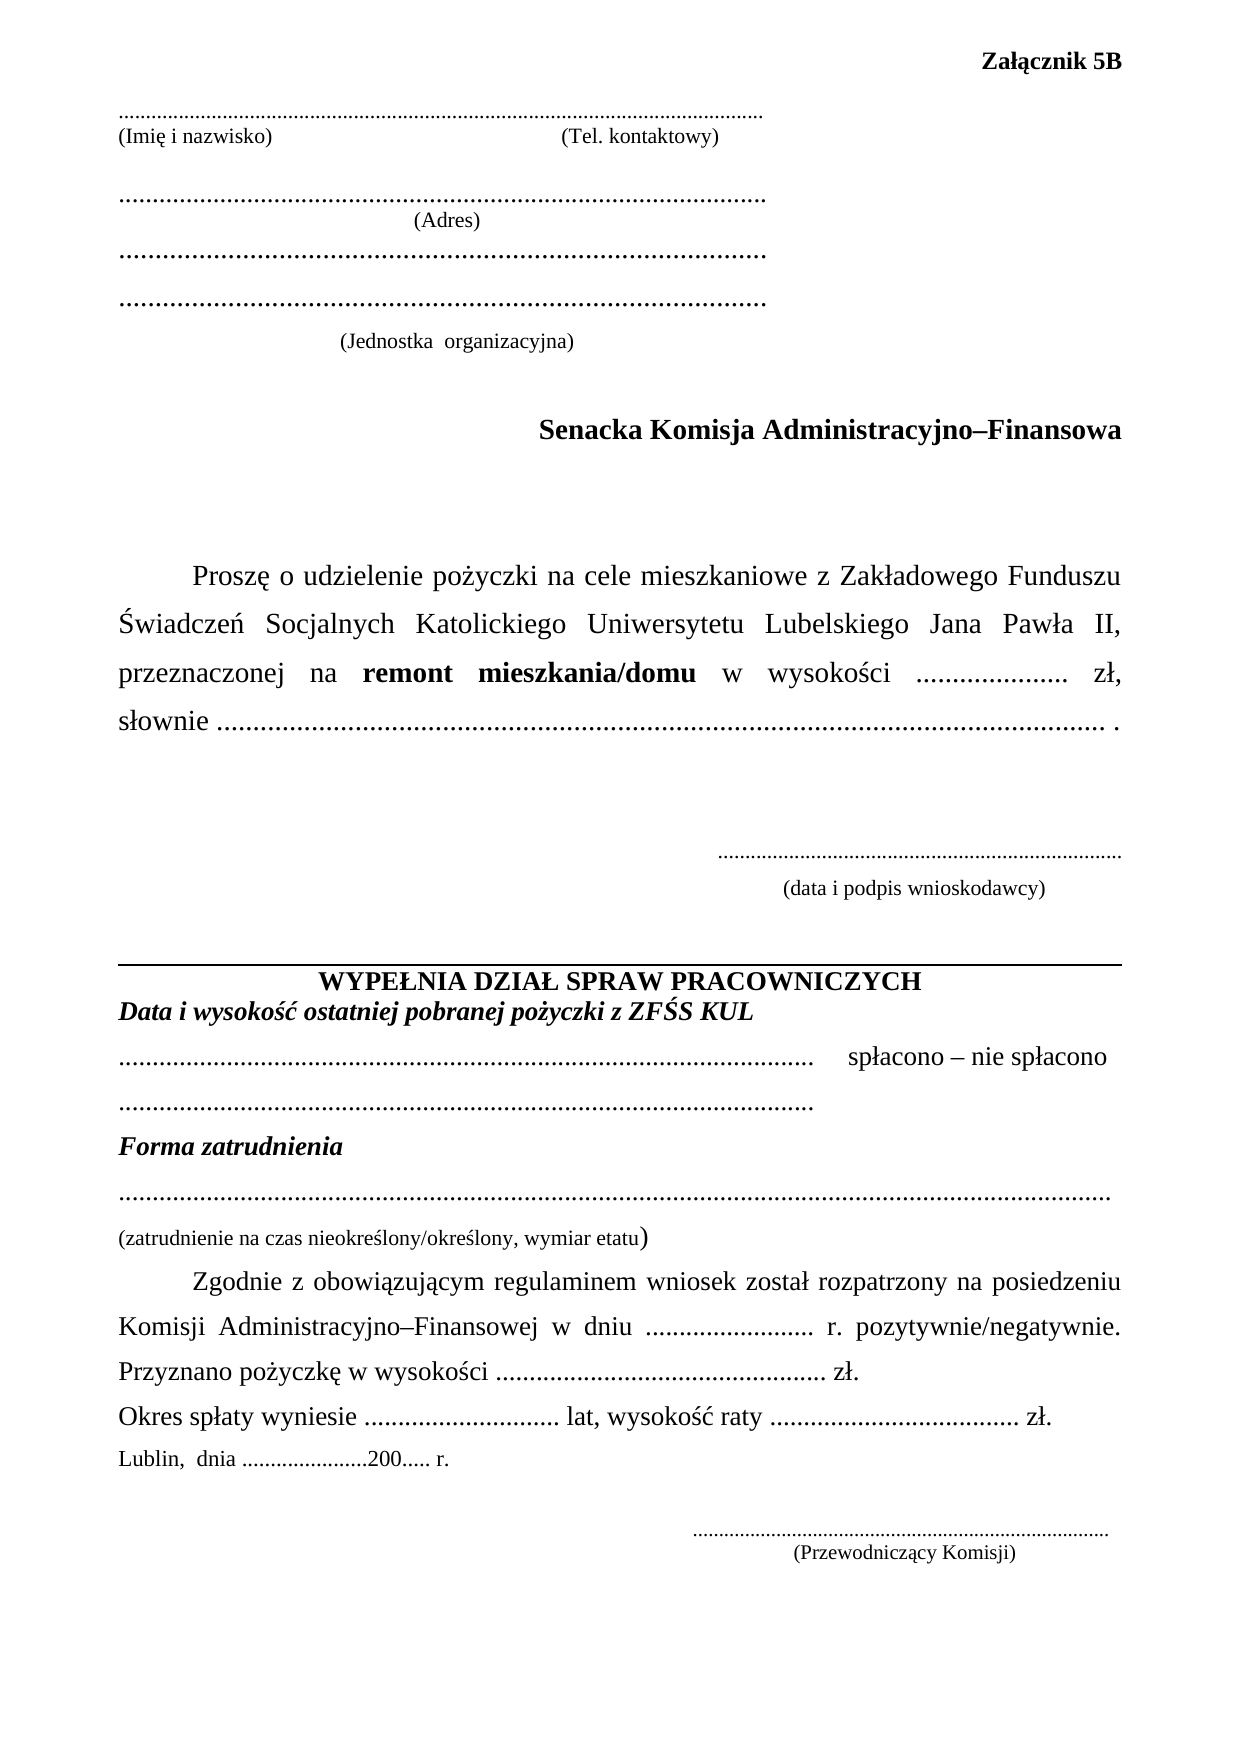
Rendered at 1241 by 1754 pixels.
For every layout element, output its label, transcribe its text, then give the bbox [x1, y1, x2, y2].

text ......................................................................................... [118, 232, 1122, 264]
text ...................................................................................................................... [118, 99, 1122, 123]
text Proszę o udzielenie pożyczki na cele mieszkaniowe z Zakładowego Funduszu Świadczeń Socjalnych Katolickiego Uniwersytetu Lubelskiego Jana Pawła II, przeznaczonej na remont mieszkania/domu w wysokości ..................... zł, słownie .......................................................................................................................... . [118, 559, 1122, 737]
text ................................................................................................................................................... [118, 1176, 1122, 1206]
text (Imię i nazwisko) (Tel. kontaktowy) [118, 123, 1122, 148]
text Lublin, dnia ......................200..... r. [118, 1446, 1122, 1472]
text Forma zatrudnienia [118, 1131, 1122, 1161]
text Załącznik 5B [118, 47, 1122, 75]
text Zgodnie z obowiązującym regulaminem wniosek został rozpatrzony na posiedzeniu Komisji Administracyjno–Finansowej w dniu ......................... r. pozytywnie/negatywnie. Przyznano pożyczkę w wysokości ................................................. zł. [118, 1266, 1122, 1386]
text (Jednostka organizacyjna) [118, 329, 1122, 353]
text (data i podpis wnioskodawcy) [118, 876, 1122, 900]
text .......................................................................... [118, 839, 1122, 864]
text ....................................................................................................... [118, 1086, 1122, 1116]
text Data i wysokość ostatniej pobranej pożyczki z ZFŚS KUL [118, 996, 1122, 1026]
text (zatrudnienie na czas nieokreślony/określony, wymiar etatu) [118, 1221, 1122, 1251]
text ................................................................................................ [118, 178, 1122, 208]
text (Adres) [118, 208, 1122, 232]
text ....................................................................................................... spłacono – nie spłacono [118, 1041, 1122, 1071]
text Senacka Komisja Administracyjno–Finansowa [118, 414, 1122, 446]
text WYPEŁNIA DZIAŁ SPRAW PRACOWNICZYCH [118, 966, 1122, 996]
text ................................................................................ (Przewodniczący Komisji) [118, 1518, 1122, 1564]
text Okres spłaty wyniesie ............................. lat, wysokość raty ..................................... zł. [118, 1401, 1122, 1431]
text ......................................................................................... [118, 281, 1122, 313]
